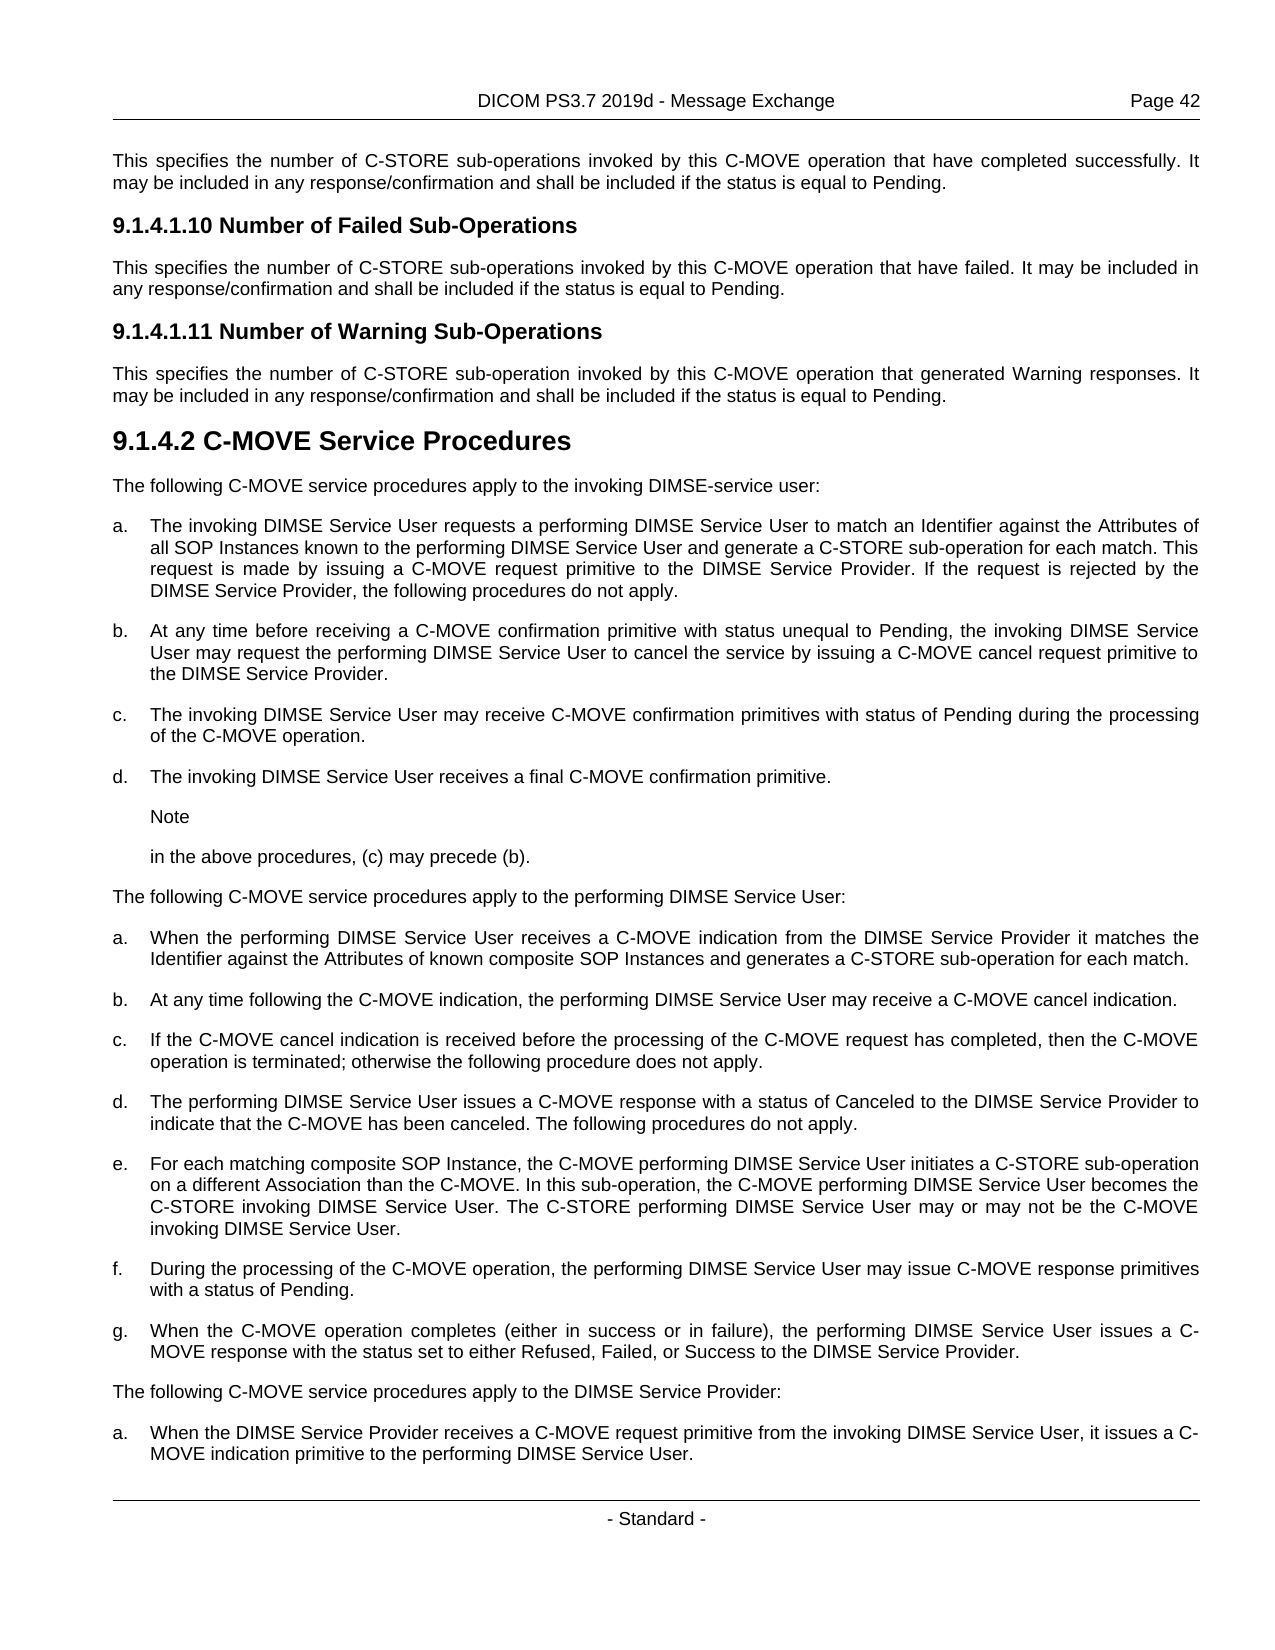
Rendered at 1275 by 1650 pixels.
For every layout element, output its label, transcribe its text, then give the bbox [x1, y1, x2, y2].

text c. The invoking DIMSE Service User may receive C-MOVE confirmation primitives with status of Pending during the processing of the C-MOVE operation. [112, 703, 1200, 747]
text The following C-MOVE service procedures apply to the DIMSE Service Provider: [112, 1381, 1200, 1403]
text This specifies the number of C-STORE sub-operation invoked by this C-MOVE operation that generated Warning responses. It may be included in any response/confirmation and shall be included if the status is equal to Pending. [112, 363, 1200, 406]
text a. When the performing DIMSE Service User receives a C-MOVE indication from the DIMSE Service Provider it matches the Identifier against the Attributes of known composite SOP Instances and generates a C-STORE sub-operation for each match. [112, 927, 1200, 970]
text g. When the C-MOVE operation completes (either in success or in failure), the performing DIMSE Service User issues a C-MOVE response with the status set to either Refused, Failed, or Success to the DIMSE Service Provider. [112, 1319, 1200, 1363]
text d. The performing DIMSE Service User issues a C-MOVE response with a status of Canceled to the DIMSE Service Provider to indicate that the C-MOVE has been canceled. The following procedures do not apply. [112, 1091, 1200, 1134]
text This specifies the number of C-STORE sub-operations invoked by this C-MOVE operation that have failed. It may be included in any response/confirmation and shall be included if the status is equal to Pending. [112, 256, 1200, 299]
text 9.1.4.1.10 Number of Failed Sub-Operations [112, 212, 1200, 238]
text The following C-MOVE service procedures apply to the performing DIMSE Service User: [112, 886, 1200, 908]
text b. At any time following the C-MOVE indication, the performing DIMSE Service User may receive a C-MOVE cancel indication. [112, 988, 1200, 1010]
text Note [150, 806, 1162, 827]
text a. When the DIMSE Service Provider receives a C-MOVE request primitive from the invoking DIMSE Service User, it issues a C-MOVE indication primitive to the performing DIMSE Service User. [112, 1422, 1200, 1465]
text f. During the processing of the C-MOVE operation, the performing DIMSE Service User may issue C-MOVE response primitives with a status of Pending. [112, 1258, 1200, 1301]
text 9.1.4.1.11 Number of Warning Sub-Operations [112, 318, 1200, 344]
text c. If the C-MOVE cancel indication is received before the processing of the C-MOVE request has completed, then the C-MOVE operation is terminated; otherwise the following procedure does not apply. [112, 1029, 1200, 1072]
text 9.1.4.2 C-MOVE Service Procedures [112, 425, 1200, 456]
text This specifies the number of C-STORE sub-operations invoked by this C-MOVE operation that have completed successfully. It may be included in any response/confirmation and shall be included if the status is equal to Pending. [112, 150, 1200, 193]
text b. At any time before receiving a C-MOVE confirmation primitive with status unequal to Pending, the invoking DIMSE Service User may request the performing DIMSE Service User to cancel the service by issuing a C-MOVE cancel request primitive to the DIMSE Service Provider. [112, 620, 1200, 685]
text a. The invoking DIMSE Service User requests a performing DIMSE Service User to match an Identifier against the Attributes of all SOP Instances known to the performing DIMSE Service User and generate a C-STORE sub-operation for each match. This request is made by issuing a C-MOVE request primitive to the DIMSE Service Provider. If the request is rejected by the DIMSE Service Provider, the following procedures do not apply. [112, 515, 1200, 601]
text d. The invoking DIMSE Service User receives a final C-MOVE confirmation primitive. [112, 765, 1200, 787]
text in the above procedures, (c) may precede (b). [150, 846, 1162, 868]
text e. For each matching composite SOP Instance, the C-MOVE performing DIMSE Service User initiates a C-STORE sub-operation on a different Association than the C-MOVE. In this sub-operation, the C-MOVE performing DIMSE Service User becomes the C-STORE invoking DIMSE Service User. The C-STORE performing DIMSE Service User may or may not be the C-MOVE invoking DIMSE Service User. [112, 1153, 1200, 1239]
text The following C-MOVE service procedures apply to the invoking DIMSE-service user: [112, 475, 1200, 496]
